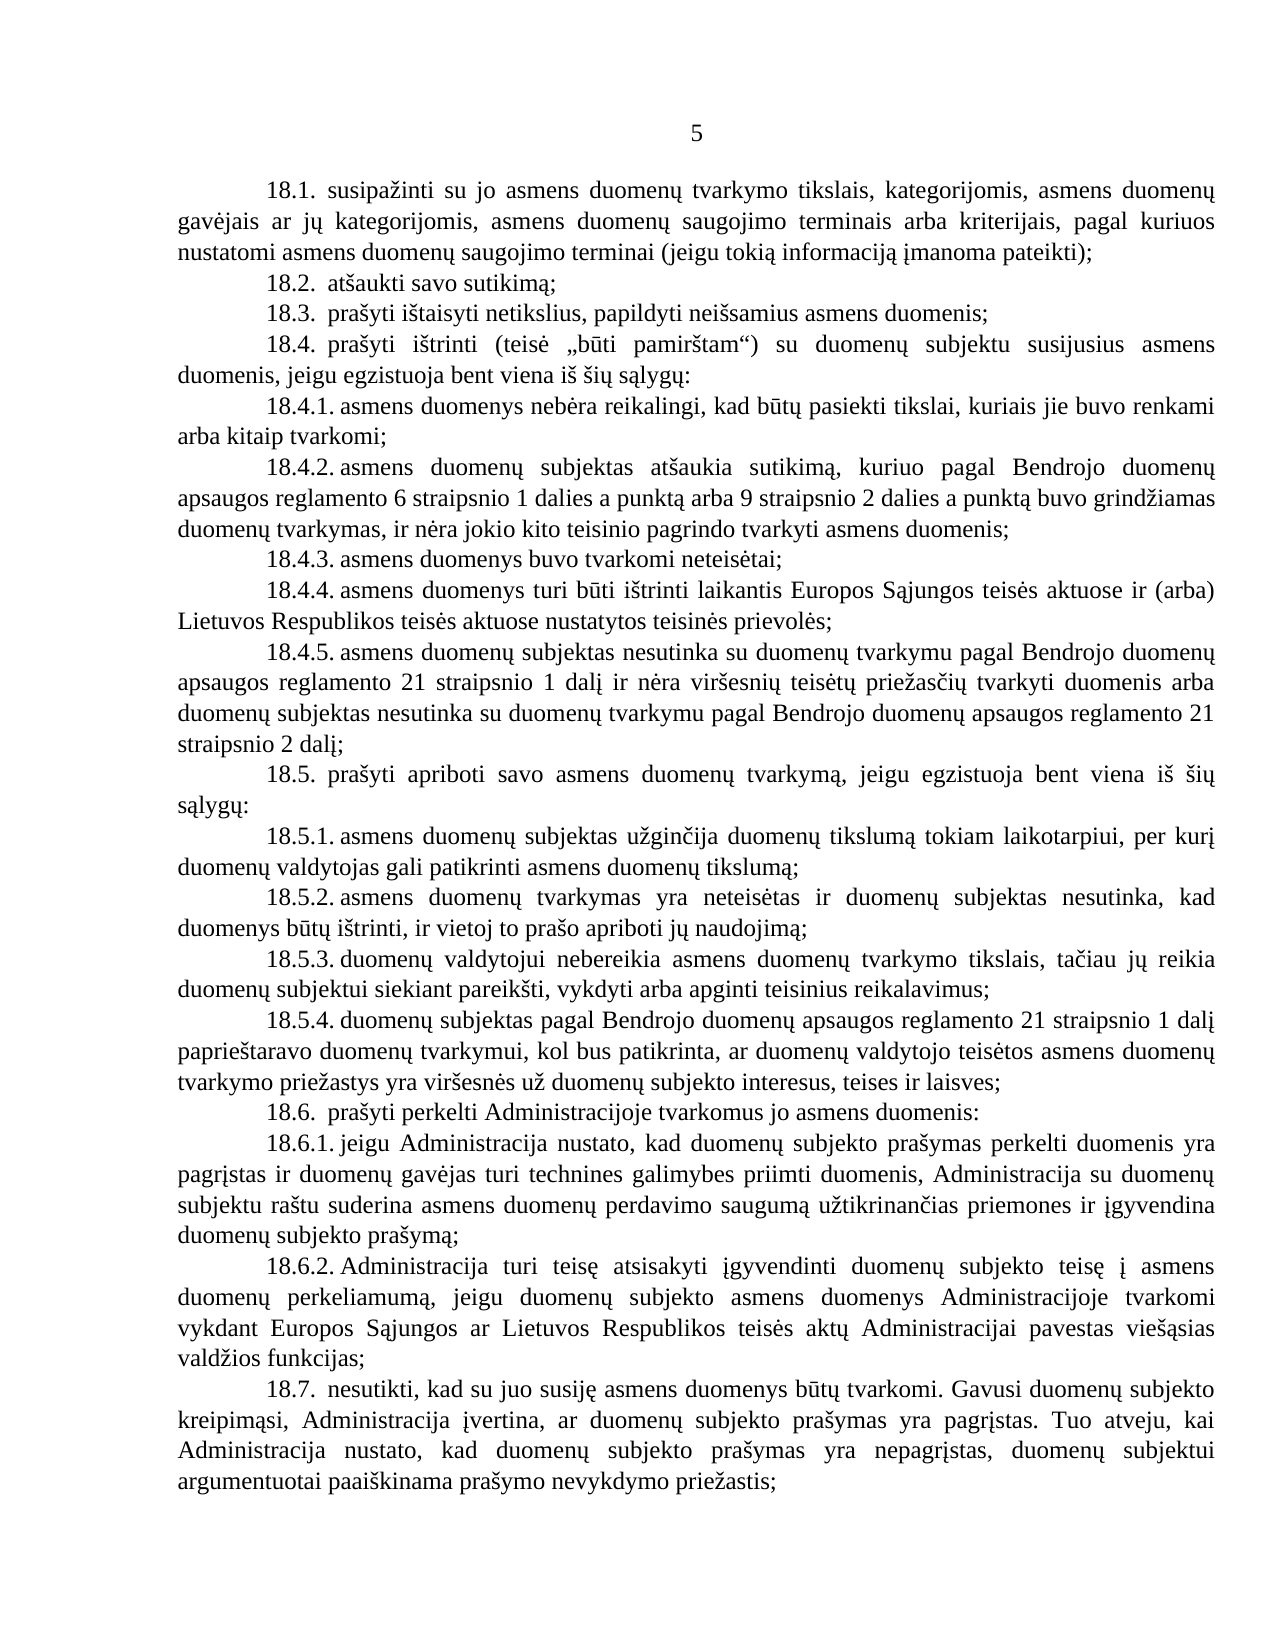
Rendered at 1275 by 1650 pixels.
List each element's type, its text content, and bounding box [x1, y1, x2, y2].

text 18.6.2. Administracija turi teisę atsisakyti įgyvendinti duomenų subjekto teisę į asmens duomenų perkeliamumą, jeigu duomenų subjekto asmens duomenys Administracijoje tvarkomi vykdant Europos Sąjungos ar Lietuvos Respublikos teisės aktų Administracijai pavestas viešąsias valdžios funkcijas; [177, 1251, 1216, 1372]
text 18.5. prašyti apriboti savo asmens duomenų tvarkymą, jeigu egzistuoja bent viena iš šių sąlygų: [177, 759, 1216, 819]
text 18.2. atšaukti savo sutikimą; [177, 268, 1216, 297]
text 18.5.4. duomenų subjektas pagal Bendrojo duomenų apsaugos reglamento 21 straipsnio 1 dalį paprieštaravo duomenų tvarkymui, kol bus patikrinta, ar duomenų valdytojo teisėtos asmens duomenų tvarkymo priežastys yra viršesnės už duomenų subjekto interesus, teises ir laisves; [177, 1005, 1216, 1096]
text 18.4.5. asmens duomenų subjektas nesutinka su duomenų tvarkymu pagal Bendrojo duomenų apsaugos reglamento 21 straipsnio 1 dalį ir nėra viršesnių teisėtų priežasčių tvarkyti duomenis arba duomenų subjektas nesutinka su duomenų tvarkymu pagal Bendrojo duomenų apsaugos reglamento 21 straipsnio 2 dalį; [177, 637, 1216, 757]
text 18.5.2. asmens duomenų tvarkymas yra neteisėtas ir duomenų subjektas nesutinka, kad duomenys būtų ištrinti, ir vietoj to prašo apriboti jų naudojimą; [177, 882, 1216, 942]
text 18.7. nesutikti, kad su juo susiję asmens duomenys būtų tvarkomi. Gavusi duomenų subjekto kreipimąsi, Administracija įvertina, ar duomenų subjekto prašymas yra pagrįstas. Tuo atveju, kai Administracija nustato, kad duomenų subjekto prašymas yra nepagrįstas, duomenų subjektui argumentuotai paaiškinama prašymo nevykdymo priežastis; [177, 1374, 1216, 1495]
text 18.4.2. asmens duomenų subjektas atšaukia sutikimą, kuriuo pagal Bendrojo duomenų apsaugos reglamento 6 straipsnio 1 dalies a punktą arba 9 straipsnio 2 dalies a punktą buvo grindžiamas duomenų tvarkymas, ir nėra jokio kito teisinio pagrindo tvarkyti asmens duomenis; [177, 452, 1216, 542]
text 18.4.1. asmens duomenys nebėra reikalingi, kad būtų pasiekti tikslai, kuriais jie buvo renkami arba kitaip tvarkomi; [177, 391, 1216, 450]
text 18.6.1. jeigu Administracija nustato, kad duomenų subjekto prašymas perkelti duomenis yra pagrįstas ir duomenų gavėjas turi technines galimybes priimti duomenis, Administracija su duomenų subjektu raštu suderina asmens duomenų perdavimo saugumą užtikrinančias priemones ir įgyvendina duomenų subjekto prašymą; [177, 1128, 1216, 1249]
text 18.4.4. asmens duomenys turi būti ištrinti laikantis Europos Sąjungos teisės aktuose ir (arba) Lietuvos Respublikos teisės aktuose nustatytos teisinės prievolės; [177, 575, 1216, 634]
text 18.4. prašyti ištrinti (teisė „būti pamirštam“) su duomenų subjektu susijusius asmens duomenis, jeigu egzistuoja bent viena iš šių sąlygų: [177, 329, 1216, 389]
text 18.5.1. asmens duomenų subjektas užginčija duomenų tikslumą tokiam laikotarpiui, per kurį duomenų valdytojas gali patikrinti asmens duomenų tikslumą; [177, 821, 1216, 880]
text 18.5.3. duomenų valdytojui nebereikia asmens duomenų tvarkymo tikslais, tačiau jų reikia duomenų subjektui siekiant pareikšti, vykdyti arba apginti teisinius reikalavimus; [177, 944, 1216, 1003]
text 18.3. prašyti ištaisyti netikslius, papildyti neišsamius asmens duomenis; [177, 298, 1216, 327]
text 18.6. prašyti perkelti Administracijoje tvarkomus jo asmens duomenis: [177, 1097, 1216, 1126]
text 18.4.3. asmens duomenys buvo tvarkomi neteisėtai; [177, 544, 1216, 573]
text 18.1. susipažinti su jo asmens duomenų tvarkymo tikslais, kategorijomis, asmens duomenų gavėjais ar jų kategorijomis, asmens duomenų saugojimo terminais arba kriterijais, pagal kuriuos nustatomi asmens duomenų saugojimo terminai (jeigu tokią informaciją įmanoma pateikti); [177, 176, 1216, 266]
